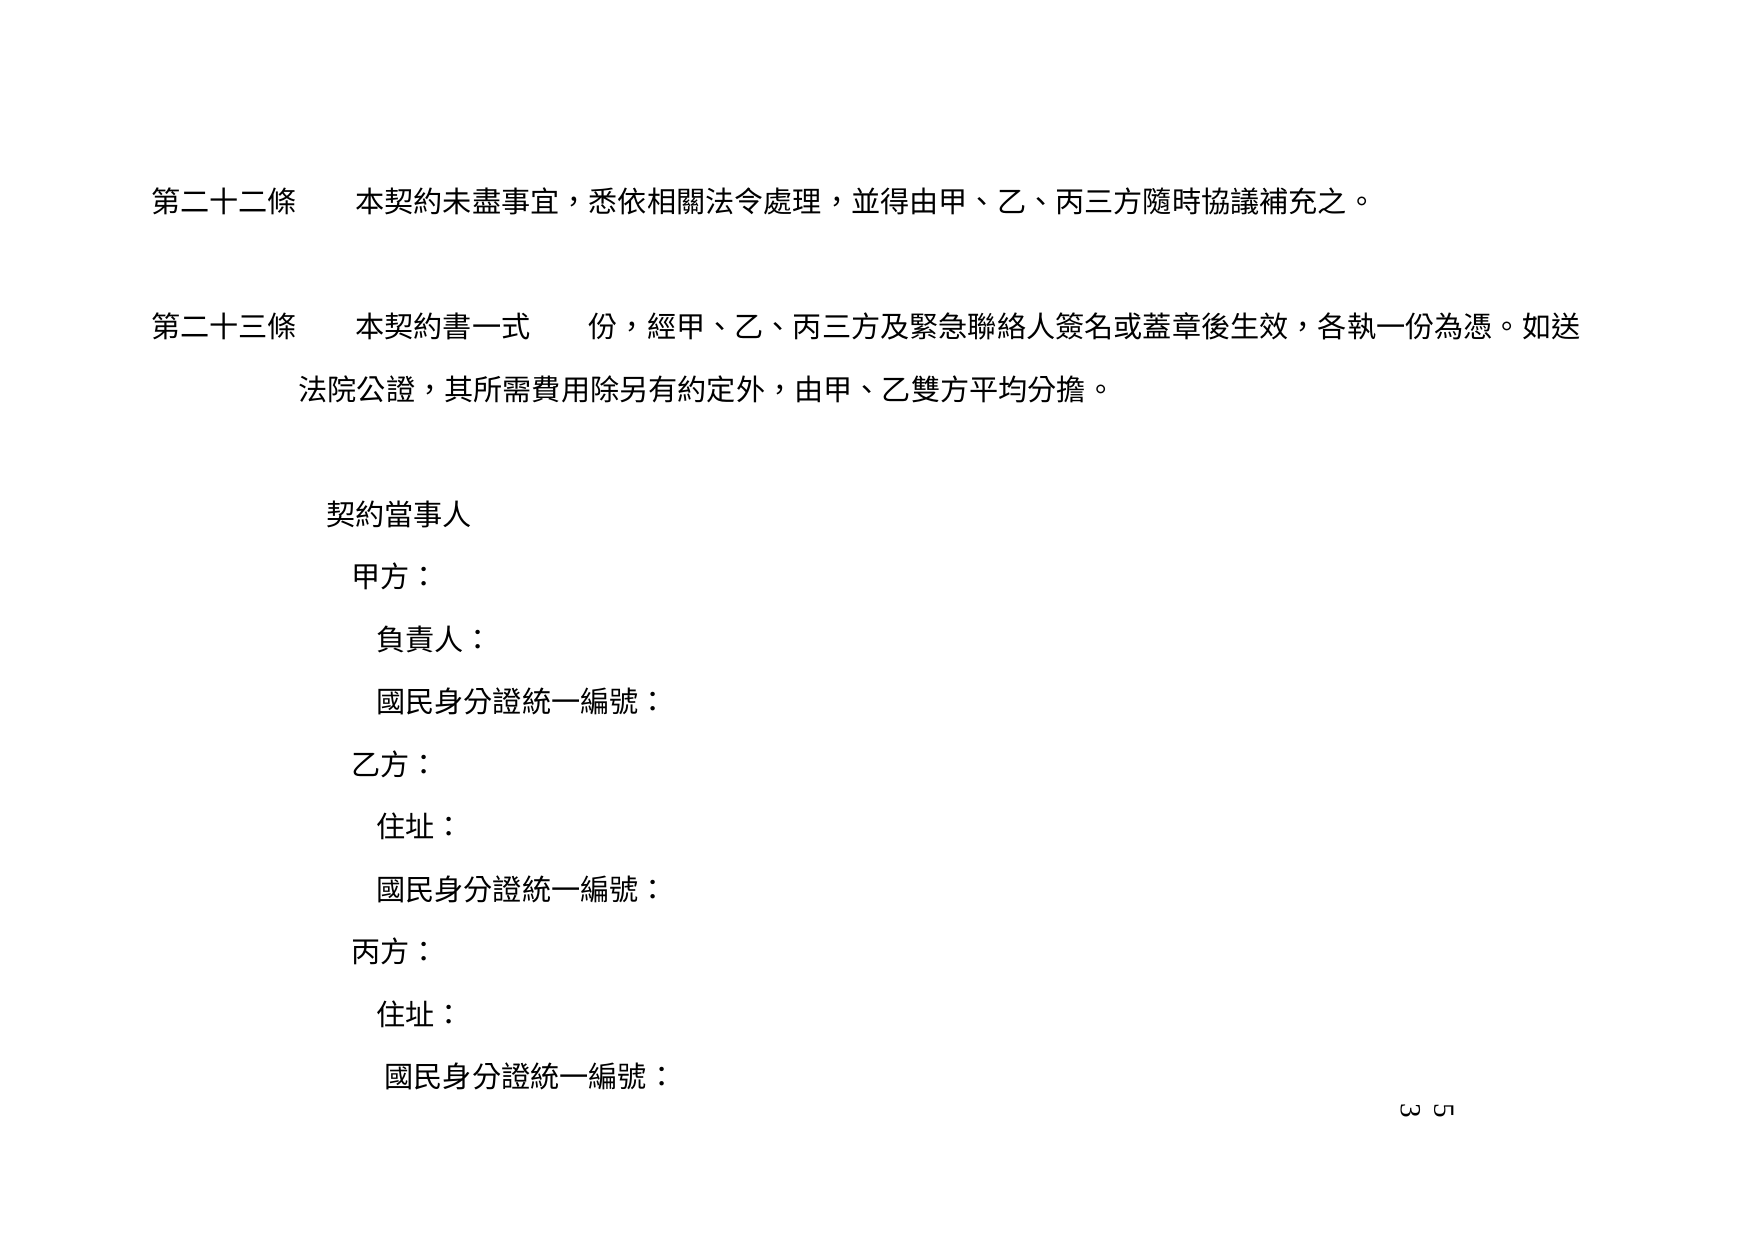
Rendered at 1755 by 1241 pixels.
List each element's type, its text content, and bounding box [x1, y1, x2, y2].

table_cell 第二十二條 本契約未盡事宜，悉依相關法令處理，並得由甲、乙、丙三方隨時協議補充之。 第二十三條 本契約書一式 份，經甲、乙、丙三方及緊急聯絡人簽名或蓋章後生效，各執一份為憑。如送法院公證，其所需費用除另有約定外，由甲、乙雙方平均分擔。 契約當事人 甲方： 負責人： 國民身分證統一編號： 乙方： 住址： 國民身分證統一編號： 丙方： 住址： 國民身分證統一編號： [148, 159, 1586, 1096]
table_header [148, 96, 1586, 158]
